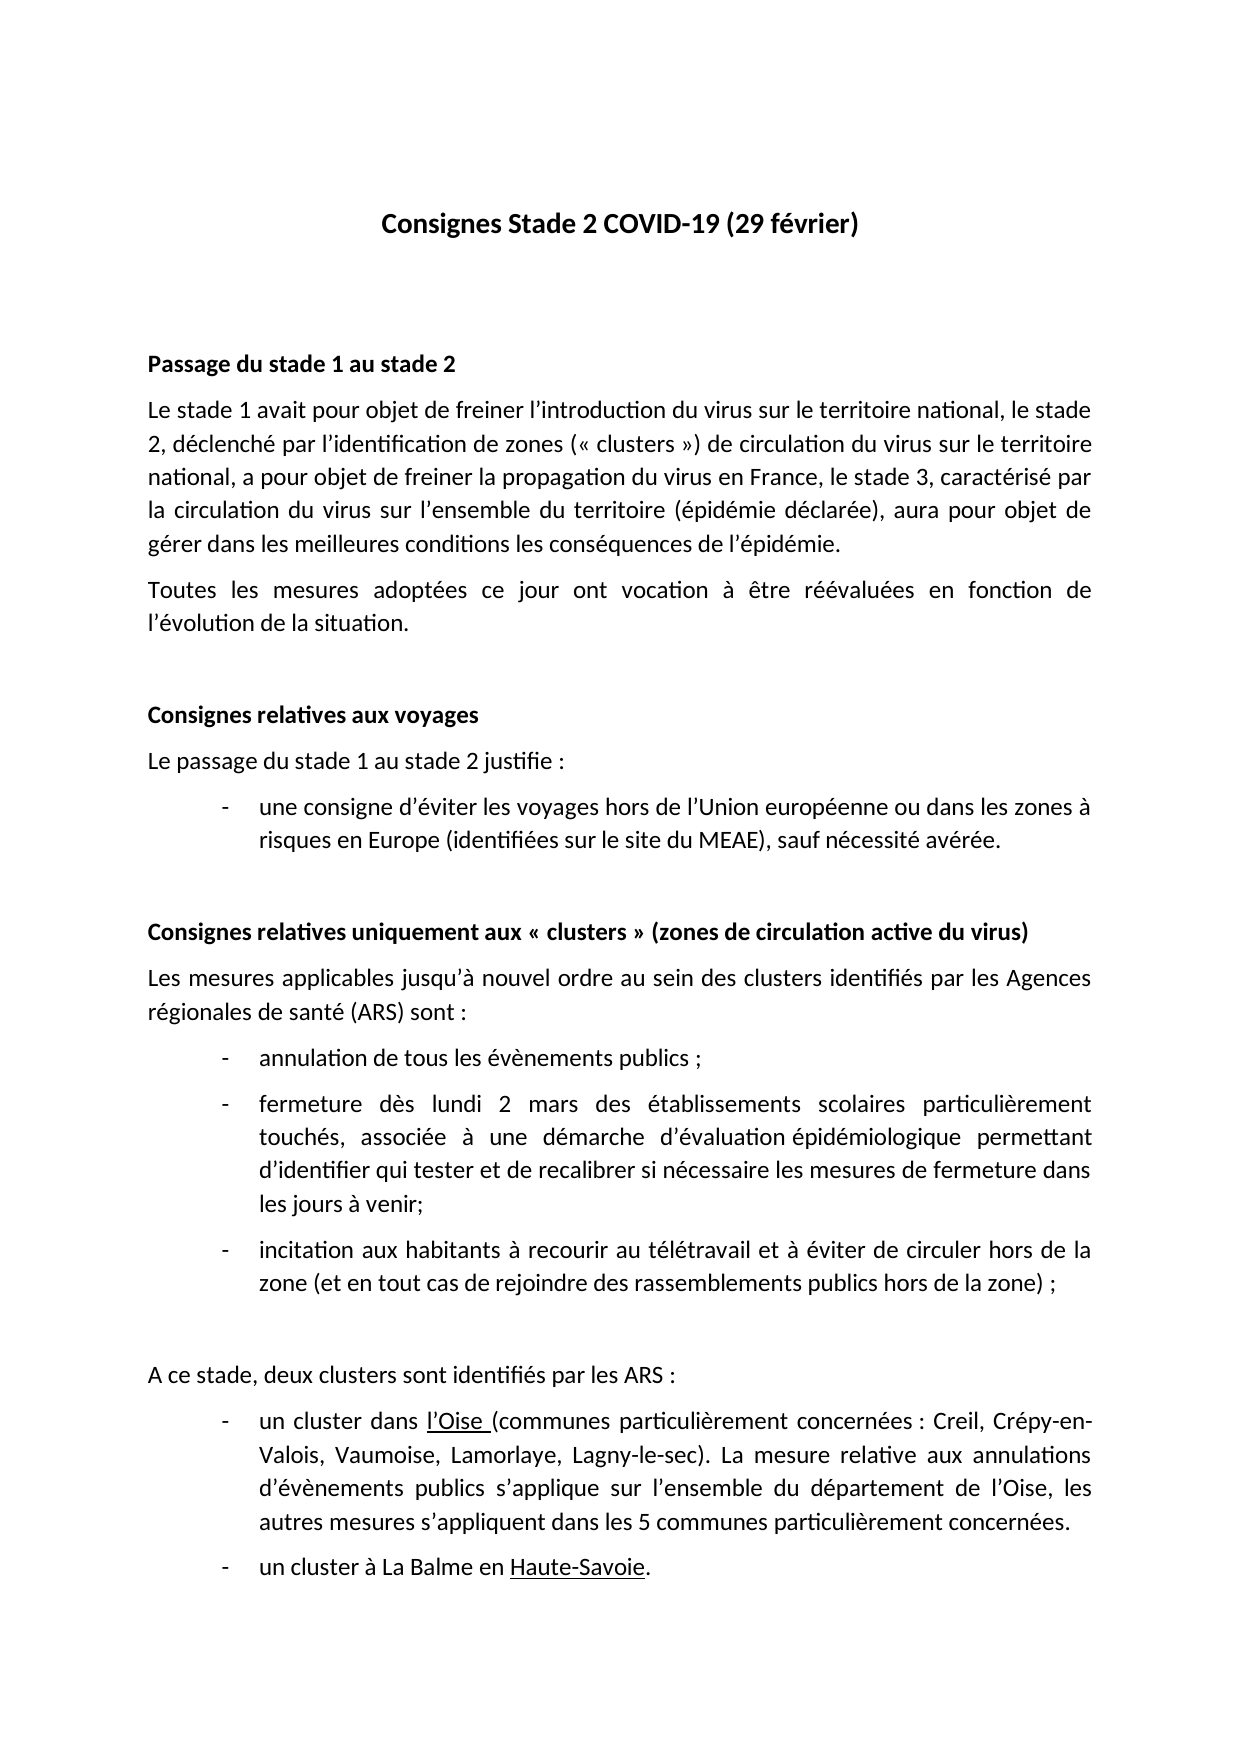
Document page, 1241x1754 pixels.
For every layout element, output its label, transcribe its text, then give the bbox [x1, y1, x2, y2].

list un cluster à La Balme en Haute-Savoie. [221, 1551, 1093, 1582]
list fermeture dès lundi 2 mars des établissements scolaires particulièrement touchés, associée à une démarche d’évaluation épidémiologique permettant d’identifier qui tester et de recalibrer si nécessaire les mesures de fermeture dans les jours à venir; [221, 1088, 1093, 1219]
text Toutes les mesures adoptées ce jour ont vocation à être réévaluées en fonction de l’évolution de la situation. [148, 574, 1093, 638]
text Consignes relatives aux voyages [148, 699, 1093, 730]
list annulation de tous les évènements publics ; [221, 1042, 1093, 1073]
text Les mesures applicables jusqu’à nouvel ordre au sein des clusters identifiés par les Agences régionales de santé (ARS) sont : [148, 962, 1093, 1027]
list une consigne d’éviter les voyages hors de l’Union européenne ou dans les zones à risques en Europe (identifiées sur le site du MEAE), sauf nécessité avérée. [221, 791, 1093, 856]
text Passage du stade 1 au stade 2 [148, 348, 1093, 379]
text A ce stade, deux clusters sont identifiés par les ARS : [148, 1359, 1093, 1390]
text Le passage du stade 1 au stade 2 justifie : [148, 745, 1093, 776]
list un cluster dans l’Oise (communes particulièrement concernées : Creil, Crépy-en-Valois, Vaumoise, Lamorlaye, Lagny-le-sec). La mesure relative aux annulations d’évènements publics s’applique sur l’ensemble du département de l’Oise, les autres mesures s’appliquent dans les 5 communes particulièrement concernées. [221, 1405, 1093, 1536]
text Consignes relatives uniquement aux « clusters » (zones de circulation active du virus) [148, 916, 1093, 947]
text Consignes Stade 2 COVID-19 (29 février) [148, 205, 1093, 241]
text Le stade 1 avait pour objet de freiner l’introduction du virus sur le territoire national, le stade 2, déclenché par l’identification de zones (« clusters ») de circulation du virus sur le territoire national, a pour objet de freiner la propagation du virus en France, le stade 3, caractérisé par la circulation du virus sur l’ensemble du territoire (épidémie déclarée), aura pour objet de gérer dans les meilleures conditions les conséquences de l’épidémie. [148, 394, 1093, 559]
list incitation aux habitants à recourir au télétravail et à éviter de circuler hors de la zone (et en tout cas de rejoindre des rassemblements publics hors de la zone) ; [221, 1234, 1093, 1298]
